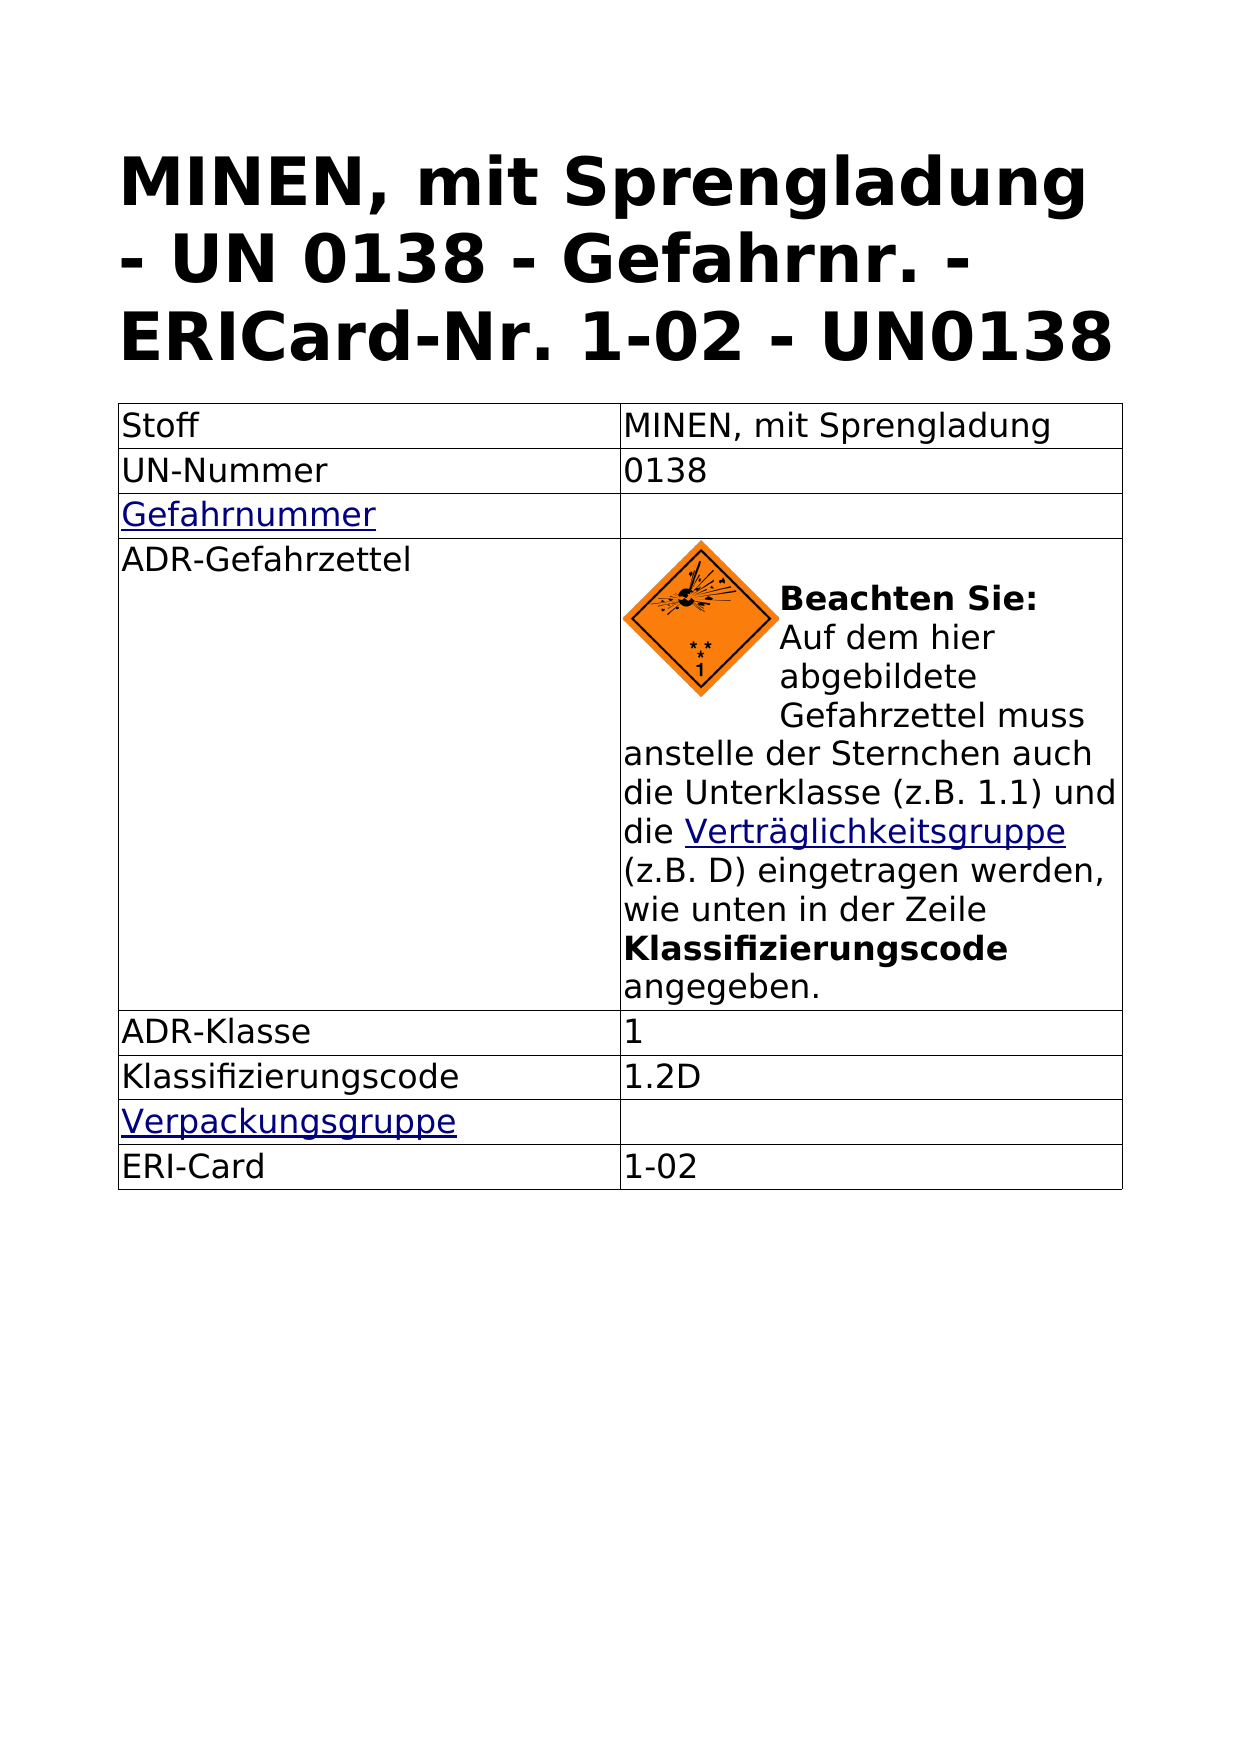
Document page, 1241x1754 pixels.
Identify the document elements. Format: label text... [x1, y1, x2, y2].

table_cell 1 [621, 1011, 1122, 1054]
table_header Stoff [119, 404, 620, 448]
table_header MINEN, mit Sprengladung [621, 404, 1122, 448]
table_cell UN-Nummer [119, 449, 620, 493]
picture [622, 540, 780, 697]
table_cell ERI-Card [119, 1145, 620, 1189]
subtitle MINEN, mit Sprengladung - UN 0138 - Gefahrnr. - ERICard-Nr. 1-02 - UN0138 [118, 143, 1122, 376]
table_cell 1-02 [621, 1145, 1122, 1189]
table_cell [621, 494, 1122, 538]
table_cell [621, 1100, 1122, 1144]
table_cell ADR-Klasse [119, 1011, 620, 1054]
table_cell Gefahrnummer [119, 494, 620, 538]
table_cell 0138 [621, 449, 1122, 493]
table_cell ADR-Gefahrzettel [119, 539, 620, 1010]
table_cell Klassifizierungscode [119, 1056, 620, 1099]
table_cell Beachten Sie: Auf dem hier abgebildete Gefahrzettel muss anstelle der Sternchen auch die Unterklasse (z.B. 1.1) und die Verträglichkeitsgruppe (z.B. D) eingetragen werden, wie unten in der Zeile Klassifizierungscode angegeben. [621, 539, 1122, 1010]
table_cell 1.2D [621, 1056, 1122, 1099]
table_cell Verpackungsgruppe [119, 1100, 620, 1144]
